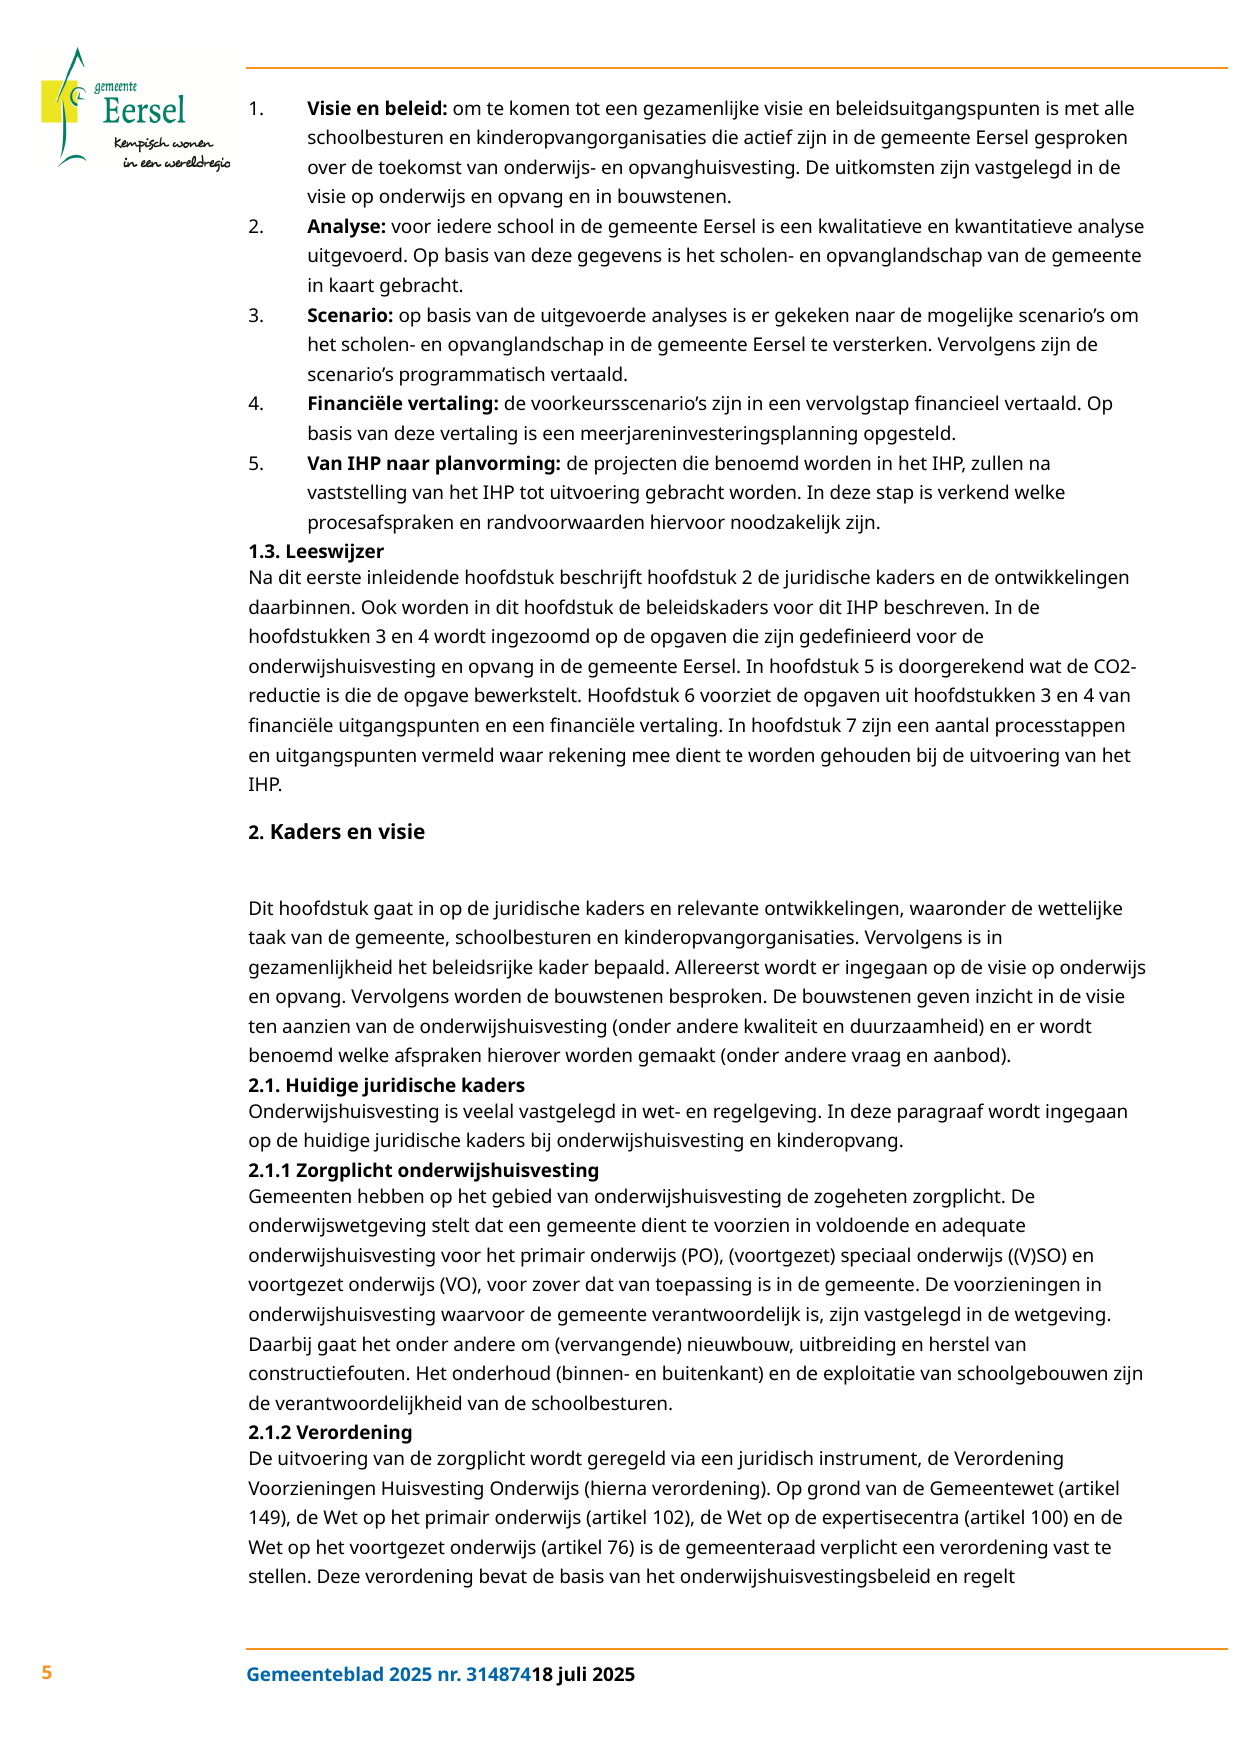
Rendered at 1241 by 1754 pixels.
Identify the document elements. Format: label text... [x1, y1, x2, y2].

text Na dit eerste inleidende hoofdstuk beschrijft hoofdstuk 2 de juridische kaders en de ontwikkelingen daarbinnen. Ook worden in dit hoofdstuk de beleidskaders voor dit IHP beschreven. In de hoofdstukken 3 en 4 wordt ingezoomd op de opgaven die zijn gedefinieerd voor de onderwijshuisvesting en opvang in de gemeente Eersel. In hoofdstuk 5 is doorgerekend wat de CO2-reductie is die de opgave bewerkstelt. Hoofdstuk 6 voorziet de opgaven uit hoofdstukken 3 en 4 van financiële uitgangspunten en een financiële vertaling. In hoofdstuk 7 zijn een aantal processtappen en uitgangspunten vermeld waar rekening mee dient te worden gehouden bij de uitvoering van het IHP. [248, 564, 1152, 797]
list Scenario: op basis van de uitgevoerde analyses is er gekeken naar de mogelijke scenario’s om het scholen- en opvanglandschap in de gemeente Eersel te versterken. Vervolgens zijn de scenario’s programmatisch vertaald. [248, 302, 1152, 387]
text 1.3. Leeswijzer [248, 538, 1152, 564]
list Van IHP naar planvorming: de projecten die benoemd worden in het IHP, zullen na vaststelling van het IHP tot uitvoering gebracht worden. In deze stap is verkend welke procesafspraken en randvoorwaarden hiervoor noodzakelijk zijn. [248, 450, 1152, 535]
list Visie en beleid: om te komen tot een gezamenlijke visie en beleidsuitgangspunten is met alle schoolbesturen en kinderopvangorganisaties die actief zijn in de gemeente Eersel gesproken over de toekomst van onderwijs- en opvanghuisvesting. De uitkomsten zijn vastgelegd in de visie op onderwijs en opvang en in bouwstenen. [248, 95, 1152, 209]
text 2.1.2 Verordening [248, 1419, 1152, 1445]
list Analyse: voor iedere school in de gemeente Eersel is een kwalitatieve en kwantitatieve analyse uitgevoerd. Op basis van deze gegevens is het scholen- en opvanglandschap van de gemeente in kaart gebracht. [248, 213, 1152, 298]
text 2. Kaders en visie [248, 817, 1152, 845]
text 2.1.1 Zorgplicht onderwijshuisvesting [248, 1157, 1152, 1183]
text Dit hoofdstuk gaat in op de juridische kaders en relevante ontwikkelingen, waaronder de wettelijke taak van de gemeente, schoolbesturen en kinderopvangorganisaties. Vervolgens is in gezamenlijkheid het beleidsrijke kader bepaald. Allereerst wordt er ingegaan op de visie op onderwijs en opvang. Vervolgens worden de bouwstenen besproken. De bouwstenen geven inzicht in de visie ten aanzien van de onderwijshuisvesting (onder andere kwaliteit en duurzaamheid) en er wordt benoemd welke afspraken hierover worden gemaakt (onder andere vraag en aanbod). [248, 895, 1152, 1068]
text 2.1. Huidige juridische kaders [248, 1072, 1152, 1098]
picture [41, 47, 231, 172]
text De uitvoering van de zorgplicht wordt geregeld via een juridisch instrument, de Verordening Voorzieningen Huisvesting Onderwijs (hierna verordening). Op grond van de Gemeentewet (artikel 149), de Wet op het primair onderwijs (artikel 102), de Wet op de expertisecentra (artikel 100) en de Wet op het voortgezet onderwijs (artikel 76) is de gemeenteraad verplicht een verordening vast te stellen. Deze verordening bevat de basis van het onderwijshuisvestingsbeleid en regelt [248, 1445, 1152, 1589]
text Onderwijshuisvesting is veelal vastgelegd in wet- en regelgeving. In deze paragraaf wordt ingegaan op de huidige juridische kaders bij onderwijshuisvesting en kinderopvang. [248, 1098, 1152, 1153]
list Financiële vertaling: de voorkeursscenario’s zijn in een vervolgstap financieel vertaald. Op basis van deze vertaling is een meerjareninvesteringsplanning opgesteld. [248, 391, 1152, 446]
text Gemeenten hebben op het gebied van onderwijshuisvesting de zogeheten zorgplicht. De onderwijswetgeving stelt dat een gemeente dient te voorzien in voldoende en adequate onderwijshuisvesting voor het primair onderwijs (PO), (voortgezet) speciaal onderwijs ((V)SO) en voortgezet onderwijs (VO), voor zover dat van toepassing is in de gemeente. De voorzieningen in onderwijshuisvesting waarvoor de gemeente verantwoordelijk is, zijn vastgelegd in de wetgeving. Daarbij gaat het onder andere om (vervangende) nieuwbouw, uitbreiding en herstel van constructiefouten. Het onderhoud (binnen- en buitenkant) en de exploitatie van schoolgebouwen zijn de verantwoordelijkheid van de schoolbesturen. [248, 1183, 1152, 1416]
